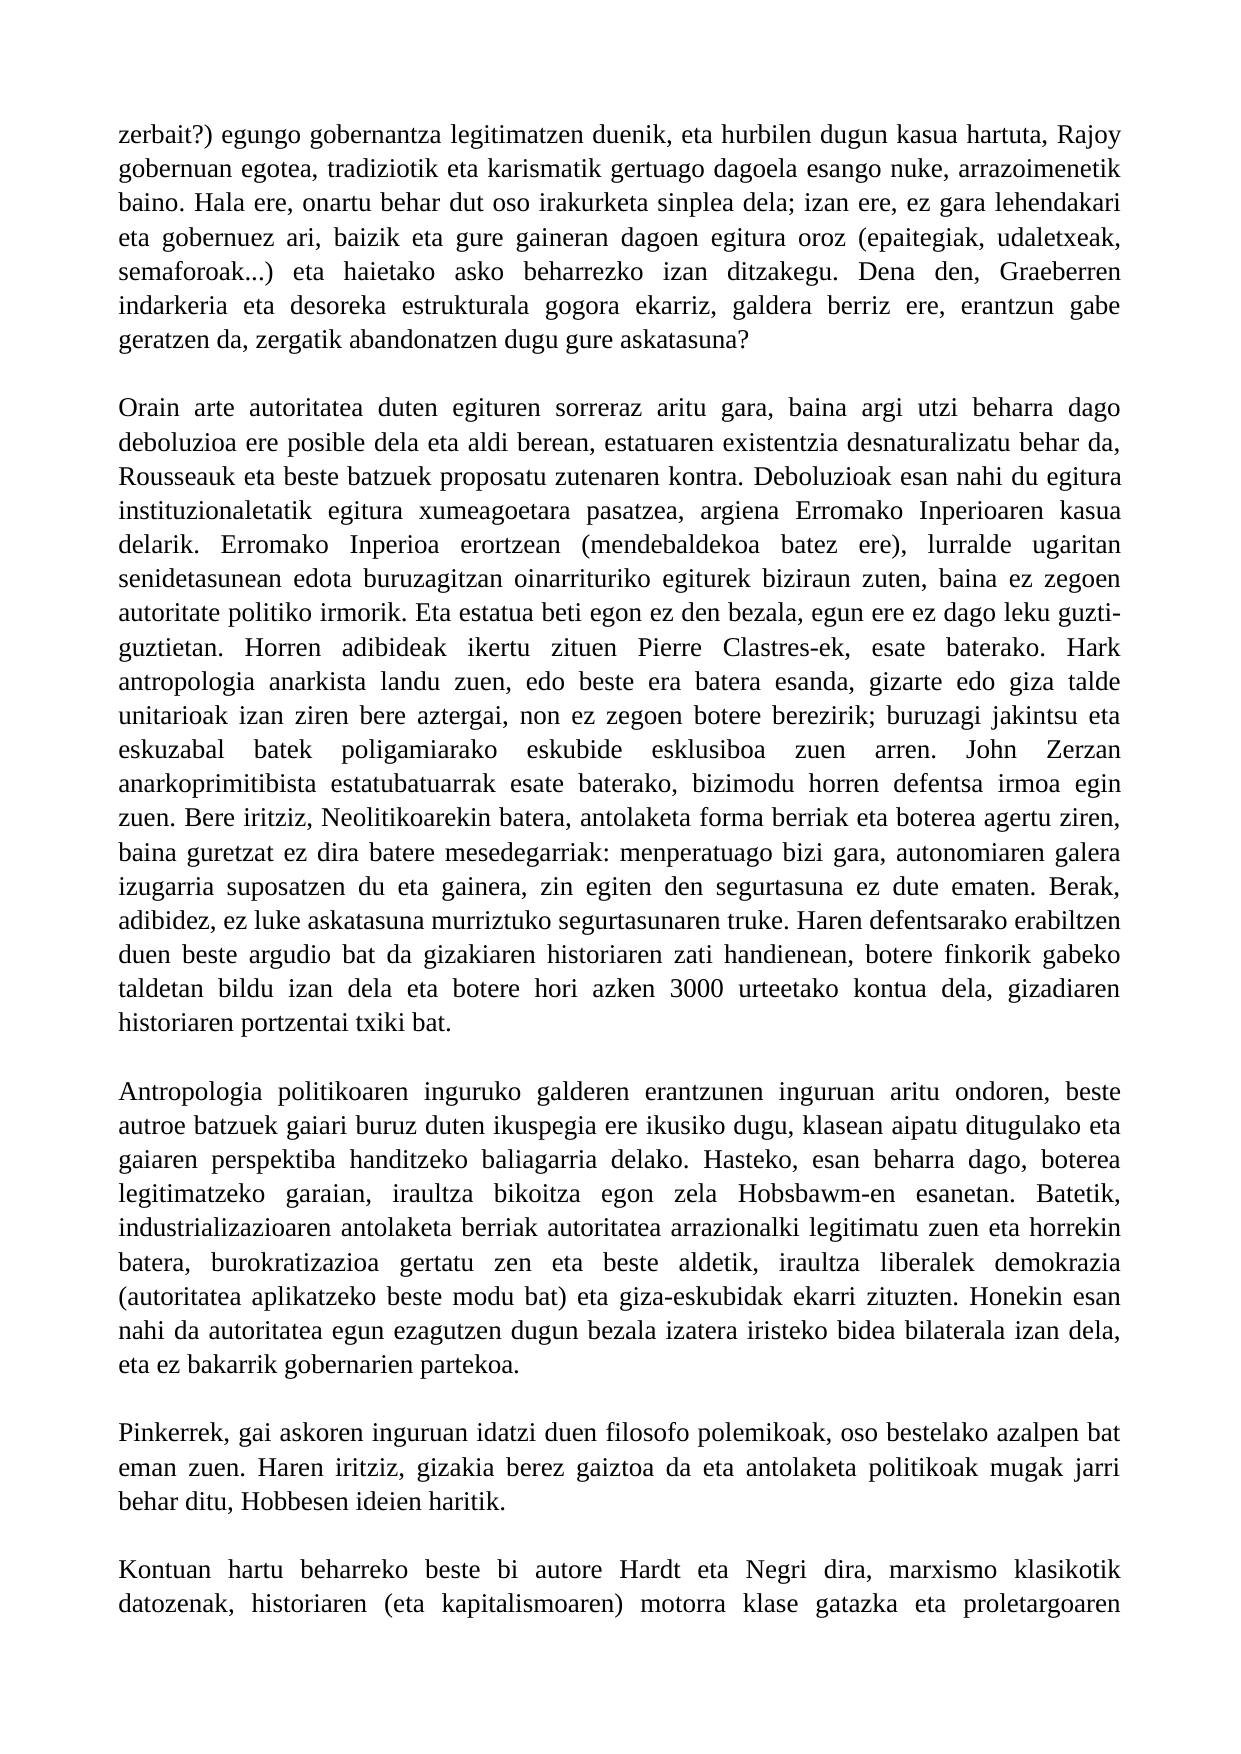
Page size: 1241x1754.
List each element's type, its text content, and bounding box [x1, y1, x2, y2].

text zerbait?) egungo gobernantza legitimatzen duenik, eta hurbilen dugun kasua hartuta, Rajoy gobernuan egotea, tradiziotik eta karismatik gertuago dagoela esango nuke, arrazoimenetik baino. Hala ere, onartu behar dut oso irakurketa sinplea dela; izan ere, ez gara lehendakari eta gobernuez ari, baizik eta gure gaineran dagoen egitura oroz (epaitegiak, udaletxeak, semaforoak...) eta haietako asko beharrezko izan ditzakegu. Dena den, Graeberren indarkeria eta desoreka estrukturala gogora ekarriz, galdera berriz ere, erantzun gabe geratzen da, zergatik abandonatzen dugu gure askatasuna? [118, 118, 1122, 354]
text Orain arte autoritatea duten egituren sorreraz aritu gara, baina argi utzi beharra dago deboluzioa ere posible dela eta aldi berean, estatuaren existentzia desnaturalizatu behar da, Rousseauk eta beste batzuek proposatu zutenaren kontra. Deboluzioak esan nahi du egitura instituzionaletatik egitura xumeagoetara pasatzea, argiena Erromako Inperioaren kasua delarik. Erromako Inperioa erortzean (mendebaldekoa batez ere), lurralde ugaritan senidetasunean edota buruzagitzan oinarrituriko egiturek biziraun zuten, baina ez zegoen autoritate politiko irmorik. Eta estatua beti egon ez den bezala, egun ere ez dago leku guzti-guztietan. Horren adibideak ikertu zituen Pierre Clastres-ek, esate baterako. Hark antropologia anarkista landu zuen, edo beste era batera esanda, gizarte edo giza talde unitarioak izan ziren bere aztergai, non ez zegoen botere berezirik; buruzagi jakintsu eta eskuzabal batek poligamiarako eskubide esklusiboa zuen arren. John Zerzan anarkoprimitibista estatubatuarrak esate baterako, bizimodu horren defentsa irmoa egin zuen. Bere iritziz, Neolitikoarekin batera, antolaketa forma berriak eta boterea agertu ziren, baina guretzat ez dira batere mesedegarriak: menperatuago bizi gara, autonomiaren galera izugarria suposatzen du eta gainera, zin egiten den segurtasuna ez dute ematen. Berak, adibidez, ez luke askatasuna murriztuko segurtasunaren truke. Haren defentsarako erabiltzen duen beste argudio bat da gizakiaren historiaren zati handienean, botere finkorik gabeko taldetan bildu izan dela eta botere hori azken 3000 urteetako kontua dela, gizadiaren historiaren portzentai txiki bat. [118, 391, 1122, 1038]
text Antropologia politikoaren inguruko galderen erantzunen inguruan aritu ondoren, beste autroe batzuek gaiari buruz duten ikuspegia ere ikusiko dugu, klasean aipatu ditugulako eta gaiaren perspektiba handitzeko baliagarria delako. Hasteko, esan beharra dago, boterea legitimatzeko garaian, iraultza bikoitza egon zela Hobsbawm-en esanetan. Batetik, industrializazioaren antolaketa berriak autoritatea arrazionalki legitimatu zuen eta horrekin batera, burokratizazioa gertatu zen eta beste aldetik, iraultza liberalek demokrazia (autoritatea aplikatzeko beste modu bat) eta giza-eskubidak ekarri zituzten. Honekin esan nahi da autoritatea egun ezagutzen dugun bezala izatera iristeko bidea bilaterala izan dela, eta ez bakarrik gobernarien partekoa. [118, 1075, 1122, 1379]
text Kontuan hartu beharreko beste bi autore Hardt eta Negri dira, marxismo klasikotik datozenak, historiaren (eta kapitalismoaren) motorra klase gatazka eta proletargoaren [118, 1553, 1122, 1618]
text Pinkerrek, gai askoren inguruan idatzi duen filosofo polemikoak, oso bestelako azalpen bat eman zuen. Haren iritziz, gizakia berez gaiztoa da eta antolaketa politikoak mugak jarri behar ditu, Hobbesen ideien haritik. [118, 1416, 1122, 1516]
